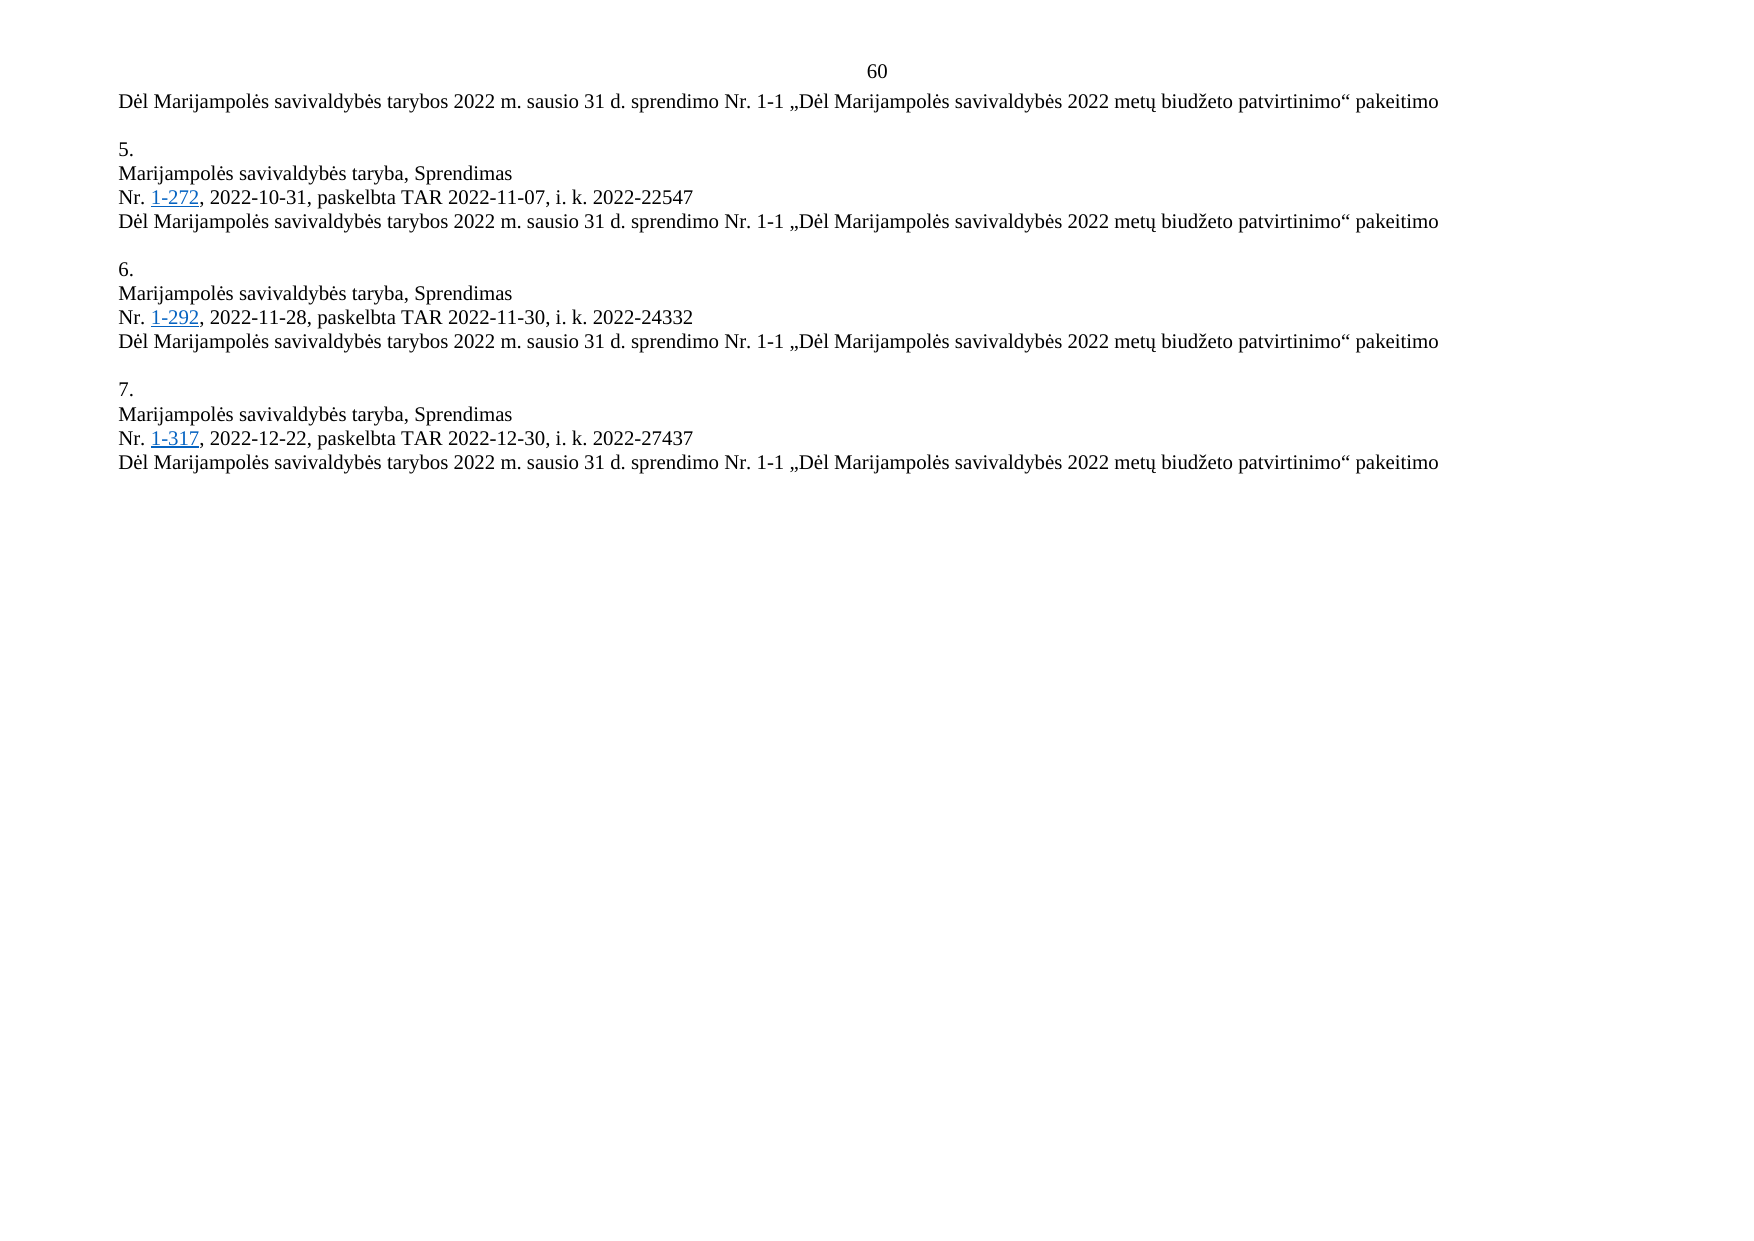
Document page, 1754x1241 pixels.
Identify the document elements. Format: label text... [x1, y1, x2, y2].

text Marijampolės savivaldybės taryba, Sprendimas [118, 161, 1636, 185]
text Nr. 1-272, 2022-10-31, paskelbta TAR 2022-11-07, i. k. 2022-22547 [118, 185, 1636, 209]
text Dėl Marijampolės savivaldybės tarybos 2022 m. sausio 31 d. sprendimo Nr. 1-1 „Dėl Marijampolės savivaldybės 2022 metų biudžeto patvirtinimo“ pakeitimo [118, 329, 1636, 353]
text 7. [118, 377, 1636, 401]
text Dėl Marijampolės savivaldybės tarybos 2022 m. sausio 31 d. sprendimo Nr. 1-1 „Dėl Marijampolės savivaldybės 2022 metų biudžeto patvirtinimo“ pakeitimo [118, 449, 1636, 474]
text Marijampolės savivaldybės taryba, Sprendimas [118, 281, 1636, 305]
text Nr. 1-317, 2022-12-22, paskelbta TAR 2022-12-30, i. k. 2022-27437 [118, 426, 1636, 449]
text Dėl Marijampolės savivaldybės tarybos 2022 m. sausio 31 d. sprendimo Nr. 1-1 „Dėl Marijampolės savivaldybės 2022 metų biudžeto patvirtinimo“ pakeitimo [118, 89, 1636, 113]
text Marijampolės savivaldybės taryba, Sprendimas [118, 401, 1636, 426]
text 6. [118, 257, 1636, 281]
text Dėl Marijampolės savivaldybės tarybos 2022 m. sausio 31 d. sprendimo Nr. 1-1 „Dėl Marijampolės savivaldybės 2022 metų biudžeto patvirtinimo“ pakeitimo [118, 209, 1636, 233]
text 5. [118, 137, 1636, 161]
text Nr. 1-292, 2022-11-28, paskelbta TAR 2022-11-30, i. k. 2022-24332 [118, 305, 1636, 329]
